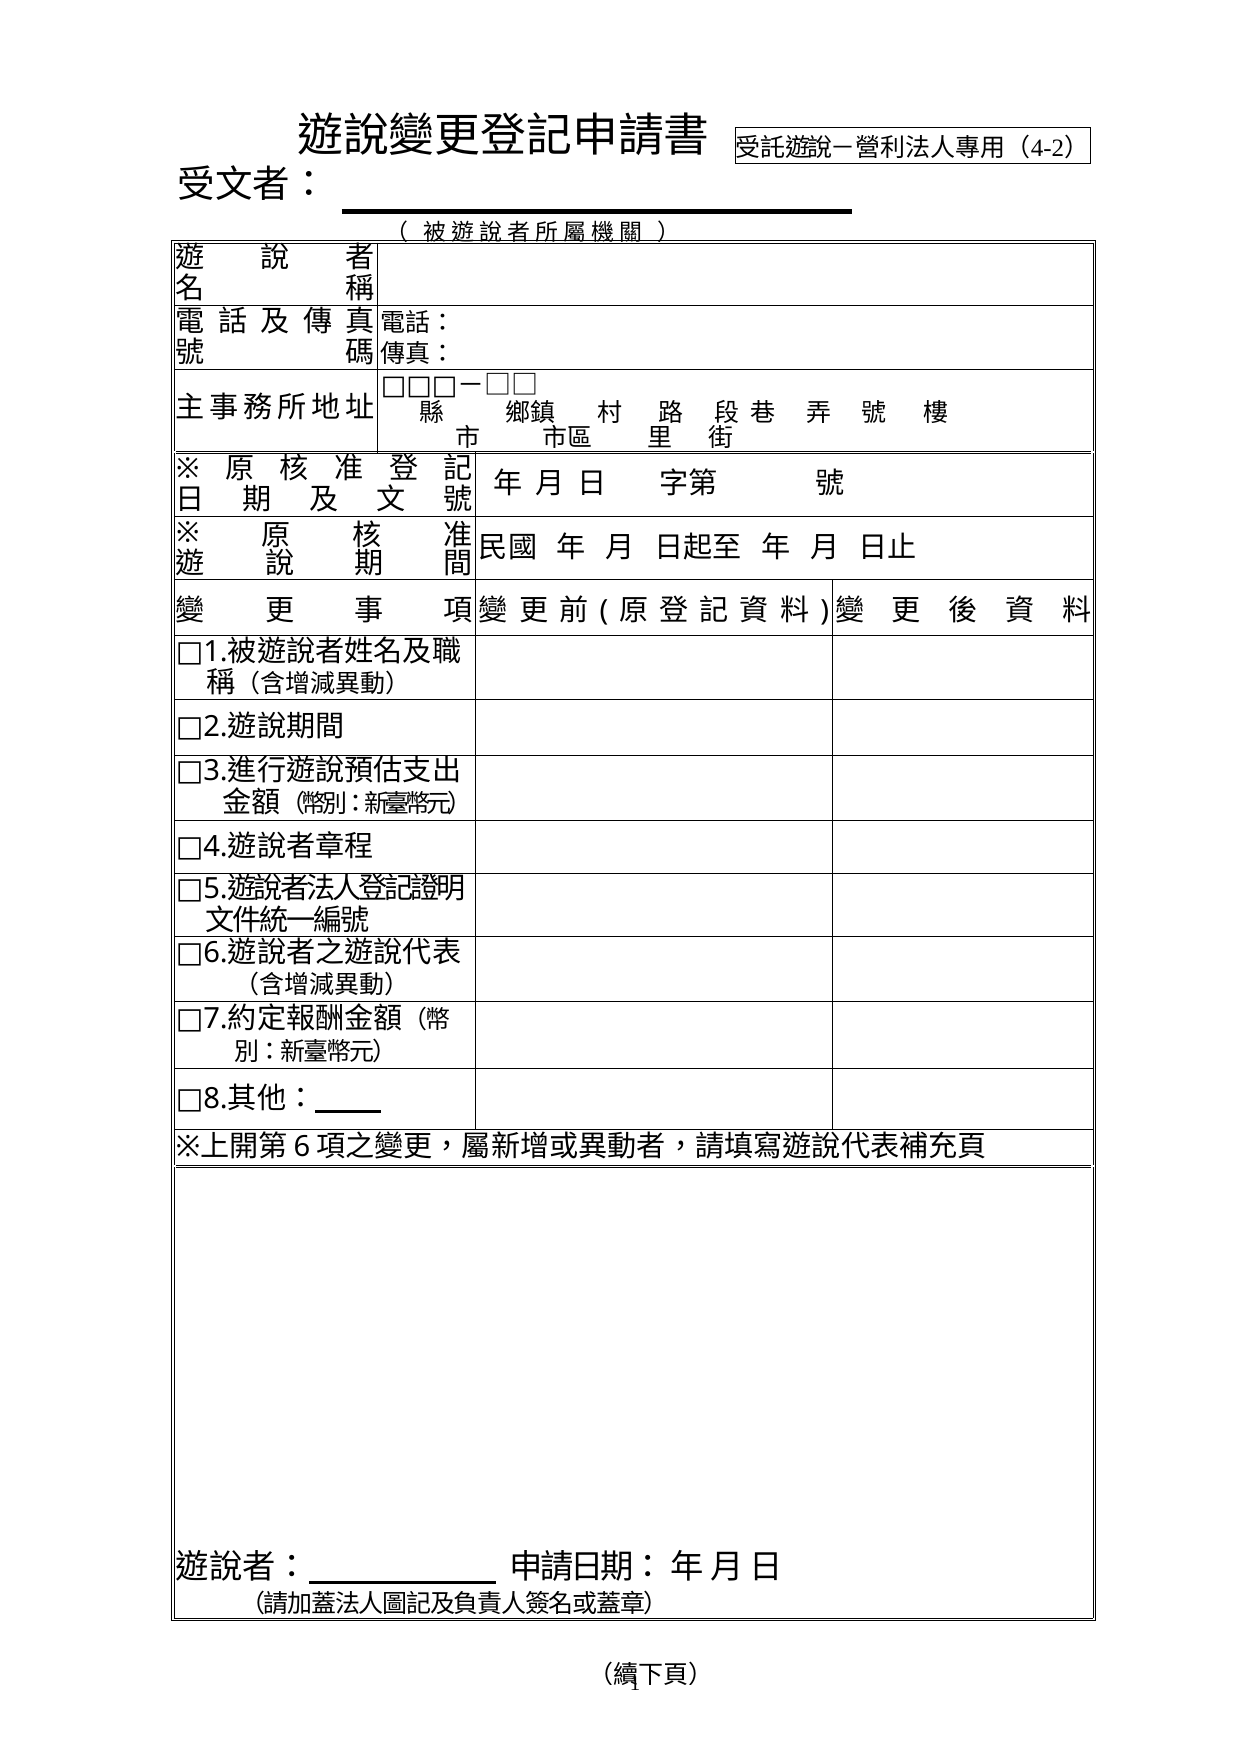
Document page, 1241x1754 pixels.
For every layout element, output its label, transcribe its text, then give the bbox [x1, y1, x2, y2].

table_cell □5.遊說者法人登記證明 文件統一編號 [175, 874, 475, 936]
table_cell 年 月 日 字第 號 [476, 451, 1094, 516]
table_cell □3.進行遊說預估支出 金額（幣別：新臺幣元） [175, 756, 475, 820]
table_cell 民國 年 月 日起至 年 月 日止 [476, 517, 1093, 579]
table_cell [833, 1002, 1093, 1068]
table_cell □2.遊說期間 [175, 700, 475, 755]
table_cell 電話： 傳真： [378, 306, 1093, 369]
table_header （ 被 遊 說 者 所 屬 機 關 ） [342, 214, 852, 247]
table_cell [476, 636, 832, 699]
table_cell [476, 700, 832, 755]
table_cell □1.被遊說者姓名及職 稱（含增減異動） [175, 636, 475, 699]
table_cell [833, 636, 1093, 699]
table_cell ※原核准登記 日期及文號 [173, 451, 475, 516]
table_cell [833, 756, 1093, 820]
table_cell [476, 1002, 832, 1068]
table_cell [476, 756, 832, 820]
table_cell [833, 874, 1093, 936]
table_cell ※上開第6項之變更，屬新增或異動者，請填寫遊說代表補充頁 [175, 1130, 1093, 1165]
table_cell □7.約定報酬金額（幣別：新臺幣元） [175, 1002, 475, 1068]
text 遊說變更登記申請書 [177, 118, 1092, 160]
table_cell □8.其他： [175, 1069, 475, 1129]
text 受文者： [177, 164, 1092, 206]
table_cell ※原核准 遊說期間 [175, 517, 475, 579]
text 受託遊說－營利法人專用（4-2） [736, 128, 1090, 163]
table_cell 電話及傳真 號碼 [175, 306, 377, 369]
table_cell [476, 874, 832, 936]
table_header 遊說者 名稱 [175, 244, 377, 305]
table_cell [833, 937, 1093, 1001]
table_cell [476, 1069, 832, 1129]
table_cell [833, 1069, 1093, 1129]
table_cell [476, 821, 832, 873]
table_cell 變更事項 [175, 580, 475, 635]
table_header [378, 244, 1093, 305]
table_cell 變更前(原登記資料) [476, 580, 832, 635]
table_cell [476, 937, 832, 1001]
table_cell [833, 700, 1093, 755]
table_cell □4.遊說者章程 [175, 821, 475, 873]
table_cell □□□－□□ 縣 鄉鎮 村 路 段 巷 弄 號 樓 市 市區 里 街 [378, 370, 1093, 451]
table_cell 變更後資料 [833, 580, 1093, 635]
table_cell 遊說者： 申請日期： 年 月 日 （請加蓋法人圖記及負責人簽名或蓋章） [173, 1165, 1094, 1618]
table_cell [833, 821, 1093, 873]
table_cell □6.遊說者之遊說代表（含增減異動） [175, 937, 475, 1001]
table_cell 主事務所地址 [175, 370, 377, 451]
